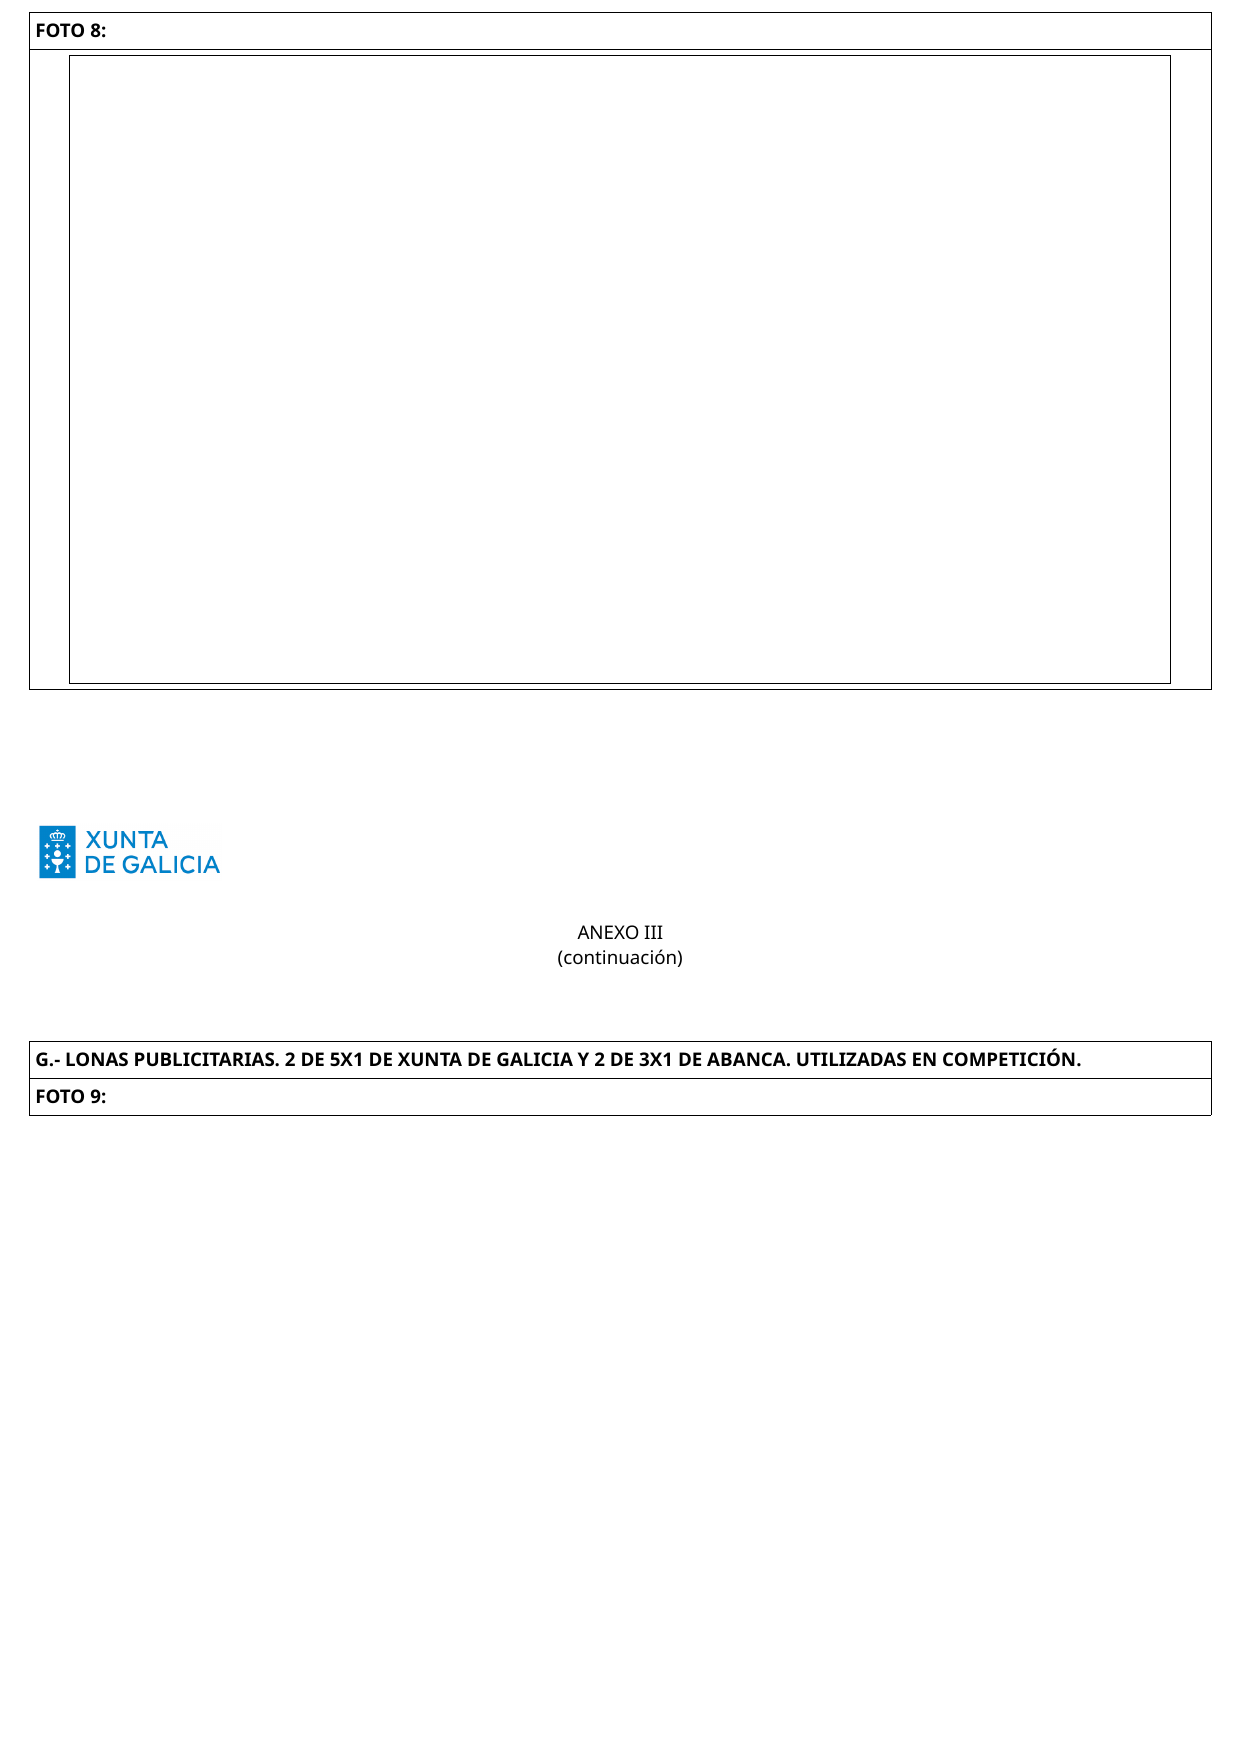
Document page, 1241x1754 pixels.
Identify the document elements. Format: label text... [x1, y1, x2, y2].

table_cell FOTO 9: [30, 1079, 1211, 1115]
text (continuación) [29, 945, 1211, 970]
text ANEXO III [29, 919, 1211, 945]
picture [37, 823, 222, 881]
table_header G.- LONAS PUBLICITARIAS. 2 DE 5X1 DE XUNTA DE GALICIA Y 2 DE 3X1 DE ABANCA. UTILIZADAS EN COMPETICIÓN. [30, 1042, 1211, 1078]
table_cell FOTO 8: [30, 13, 1211, 49]
table_cell [30, 50, 1211, 689]
